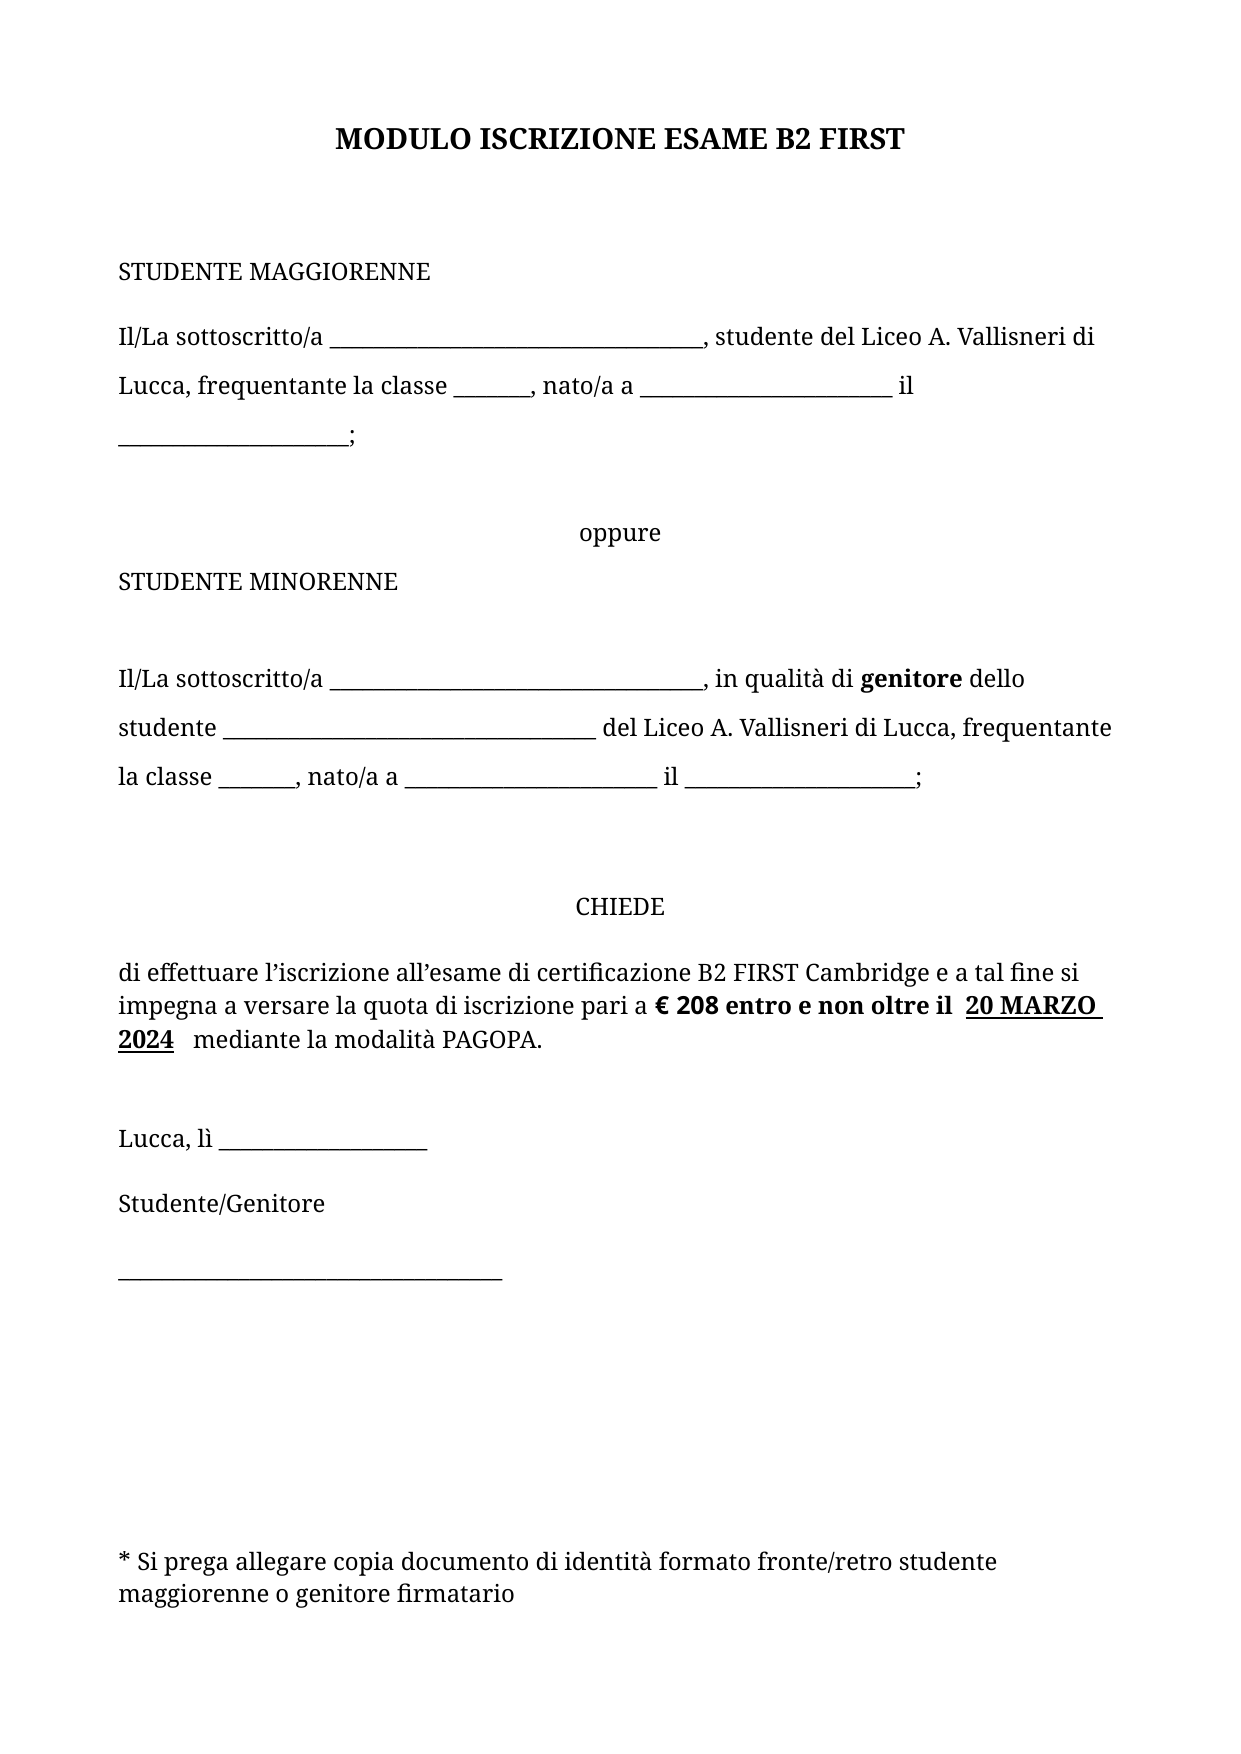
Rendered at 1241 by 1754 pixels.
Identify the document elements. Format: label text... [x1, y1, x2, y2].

text Il/La sottoscritto/a __________________________________, studente del Liceo A. Vallisneri di Lucca, frequentante la classe _______, nato/a a _______________________ il _____________________; [118, 320, 1122, 451]
text oppure [118, 516, 1122, 548]
text Il/La sottoscritto/a __________________________________, in qualità di genitore dello studente __________________________________ del Liceo A. Vallisneri di Lucca, frequentante la classe _______, nato/a a _______________________ il _____________________; [118, 662, 1122, 792]
text STUDENTE MAGGIORENNE [118, 255, 1122, 288]
text Lucca, lì ___________________ [118, 1121, 1122, 1154]
text di effettuare l’iscrizione all’esame di certificazione B2 FIRST Cambridge e a tal fine si impegna a versare la quota di iscrizione pari a € 208 entro e non oltre il 20 MARZO 2024 mediante la modalità PAGOPA. [118, 955, 1122, 1056]
text MODULO ISCRIZIONE ESAME B2 FIRST [118, 118, 1122, 158]
text * Si prega allegare copia documento di identità formato fronte/retro studente maggiorenne o genitore firmatario [118, 1543, 1122, 1610]
text CHIEDE [118, 890, 1122, 923]
text ___________________________________ [118, 1252, 1122, 1284]
text STUDENTE MINORENNE [118, 564, 1122, 597]
text Studente/Genitore [118, 1187, 1122, 1219]
